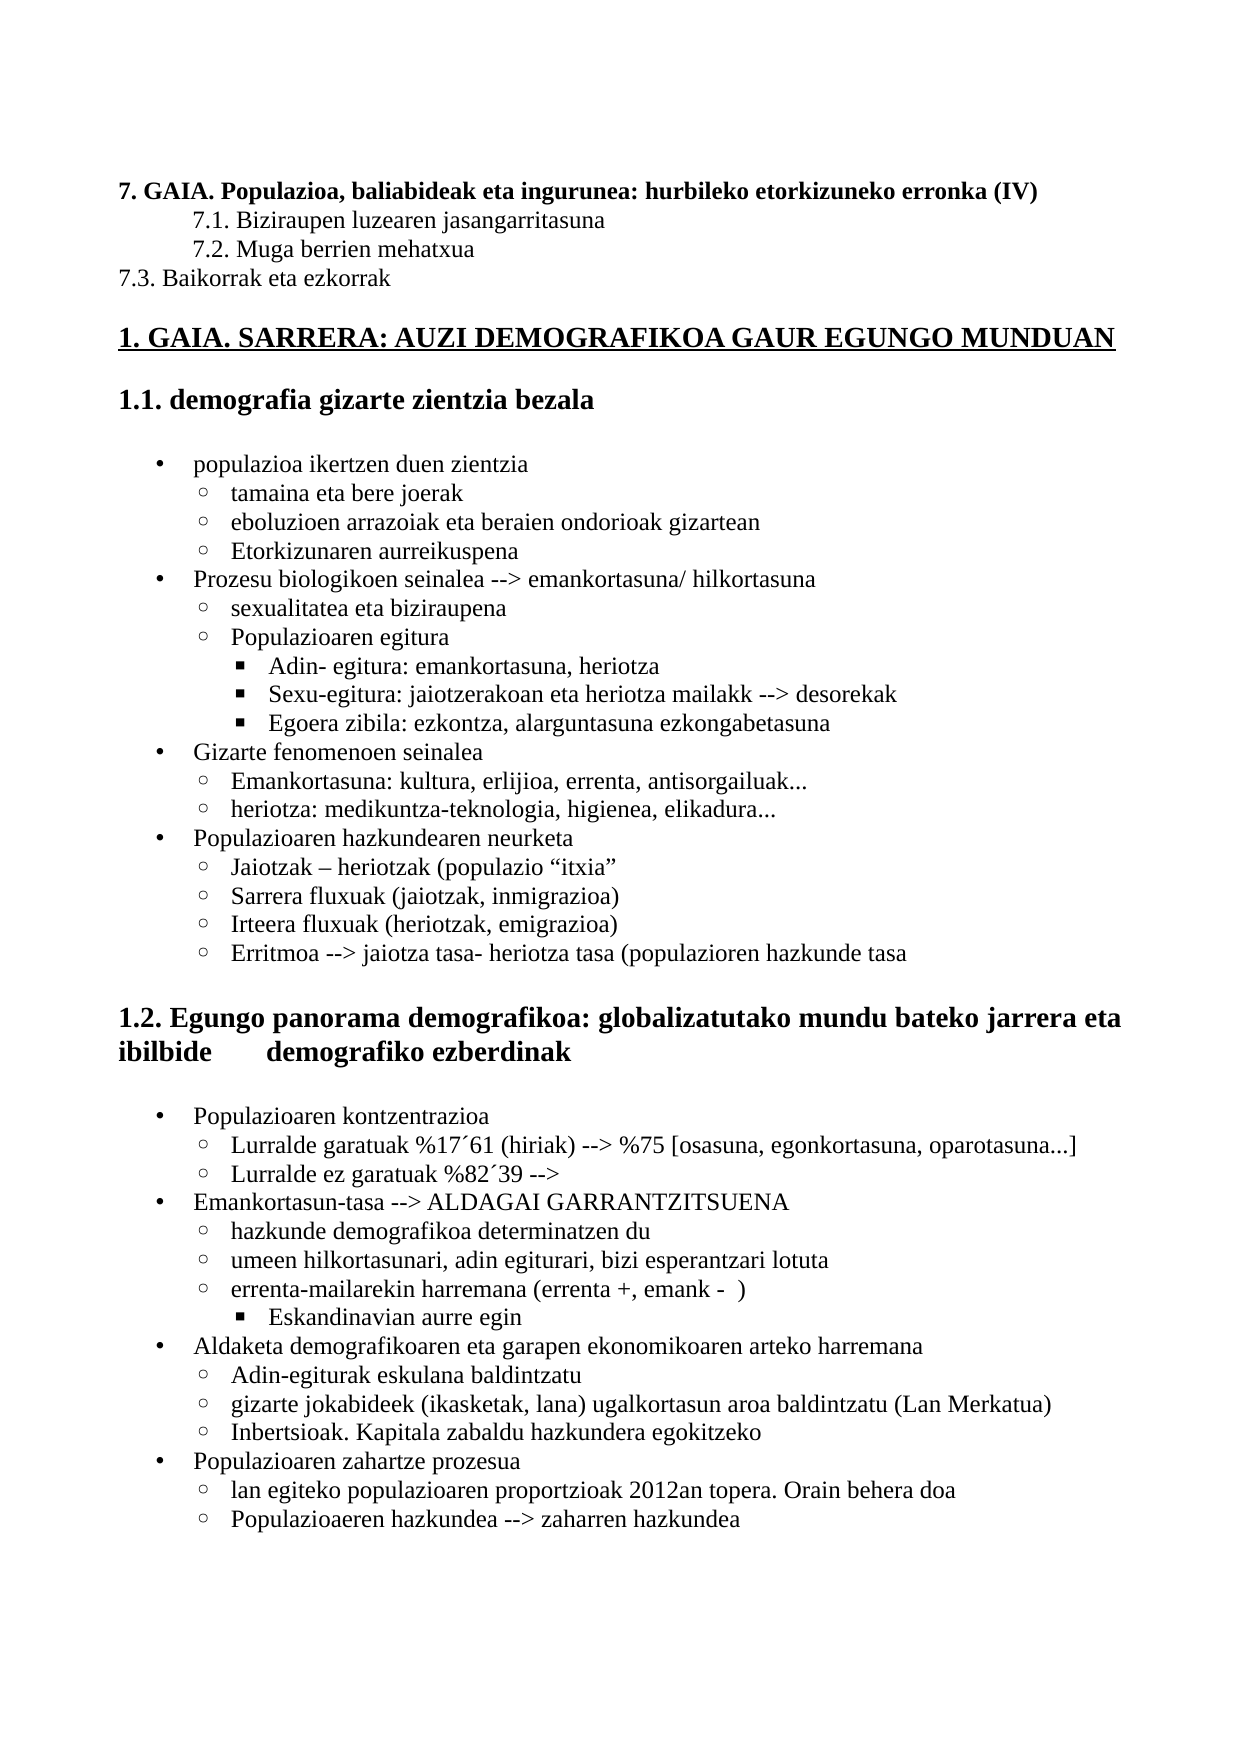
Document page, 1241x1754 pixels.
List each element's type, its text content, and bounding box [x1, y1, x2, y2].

list Eskandinavian aurre egin [231, 1302, 1122, 1331]
list eboluzioen arrazoiak eta beraien ondorioak gizartean [193, 507, 1122, 536]
list Populazioaren egitura [193, 622, 1122, 651]
list gizarte jokabideek (ikasketak, lana) ugalkortasun aroa baldintzatu (Lan Merkatua) [193, 1389, 1122, 1417]
list Prozesu biologikoen seinalea --> emankortasuna/ hilkortasuna [156, 564, 1122, 593]
text 1.1. demografia gizarte zientzia bezala [118, 382, 1122, 416]
list heriotza: medikuntza-teknologia, higienea, elikadura... [193, 794, 1122, 823]
list Adin- egitura: emankortasuna, heriotza [231, 651, 1122, 679]
text 1. GAIA. SARRERA: AUZI DEMOGRAFIKOA GAUR EGUNGO MUNDUAN [118, 320, 1122, 354]
list umeen hilkortasunari, adin egiturari, bizi esperantzari lotuta [193, 1245, 1122, 1274]
list Populazioaren hazkundearen neurketa [156, 823, 1122, 852]
list sexualitatea eta biziraupena [193, 593, 1122, 622]
list errenta-mailarekin harremana (errenta +, emank - ) [193, 1274, 1122, 1302]
text 7.3. Baikorrak eta ezkorrak [118, 263, 1122, 291]
list Etorkizunaren aurreikuspena [193, 536, 1122, 564]
list Jaiotzak – heriotzak (populazio “itxia” [193, 852, 1122, 881]
list Sarrera fluxuak (jaiotzak, inmigrazioa) [193, 881, 1122, 909]
list Lurralde ez garatuak %82´39 --> [193, 1159, 1122, 1187]
list Egoera zibila: ezkontza, alarguntasuna ezkongabetasuna [231, 708, 1122, 737]
text 7. GAIA. Populazioa, baliabideak eta ingurunea: hurbileko etorkizuneko erronka (IV) [118, 176, 1122, 205]
list Irteera fluxuak (heriotzak, emigrazioa) [193, 909, 1122, 938]
list Populazioaren kontzentrazioa [156, 1101, 1122, 1130]
list Inbertsioak. Kapitala zabaldu hazkundera egokitzeko [193, 1417, 1122, 1446]
list Populazioaren zahartze prozesua [156, 1446, 1122, 1475]
list Erritmoa --> jaiotza tasa- heriotza tasa (populazioren hazkunde tasa [193, 938, 1122, 967]
text 7.1. Biziraupen luzearen jasangarritasuna [118, 205, 1122, 234]
list Emankortasun-tasa --> ALDAGAI GARRANTZITSUENA [156, 1187, 1122, 1216]
text 7.2. Muga berrien mehatxua [118, 234, 1122, 263]
list hazkunde demografikoa determinatzen du [193, 1216, 1122, 1245]
list tamaina eta bere joerak [193, 478, 1122, 507]
list populazioa ikertzen duen zientzia [156, 449, 1122, 478]
list Populazioaeren hazkundea --> zaharren hazkundea [193, 1504, 1122, 1532]
list Aldaketa demografikoaren eta garapen ekonomikoaren arteko harremana [156, 1331, 1122, 1360]
list Gizarte fenomenoen seinalea [156, 737, 1122, 766]
list Emankortasuna: kultura, erlijioa, errenta, antisorgailuak... [193, 766, 1122, 794]
list Sexu-egitura: jaiotzerakoan eta heriotza mailakk --> desorekak [231, 679, 1122, 708]
text 1.2. Egungo panorama demografikoa: globalizatutako mundu bateko jarrera eta ibilbide demografiko ezberdinak [118, 1001, 1122, 1068]
list Lurralde garatuak %17´61 (hiriak) --> %75 [osasuna, egonkortasuna, oparotasuna...] [193, 1130, 1122, 1159]
list Adin-egiturak eskulana baldintzatu [193, 1360, 1122, 1389]
list lan egiteko populazioaren proportzioak 2012an topera. Orain behera doa [193, 1475, 1122, 1504]
